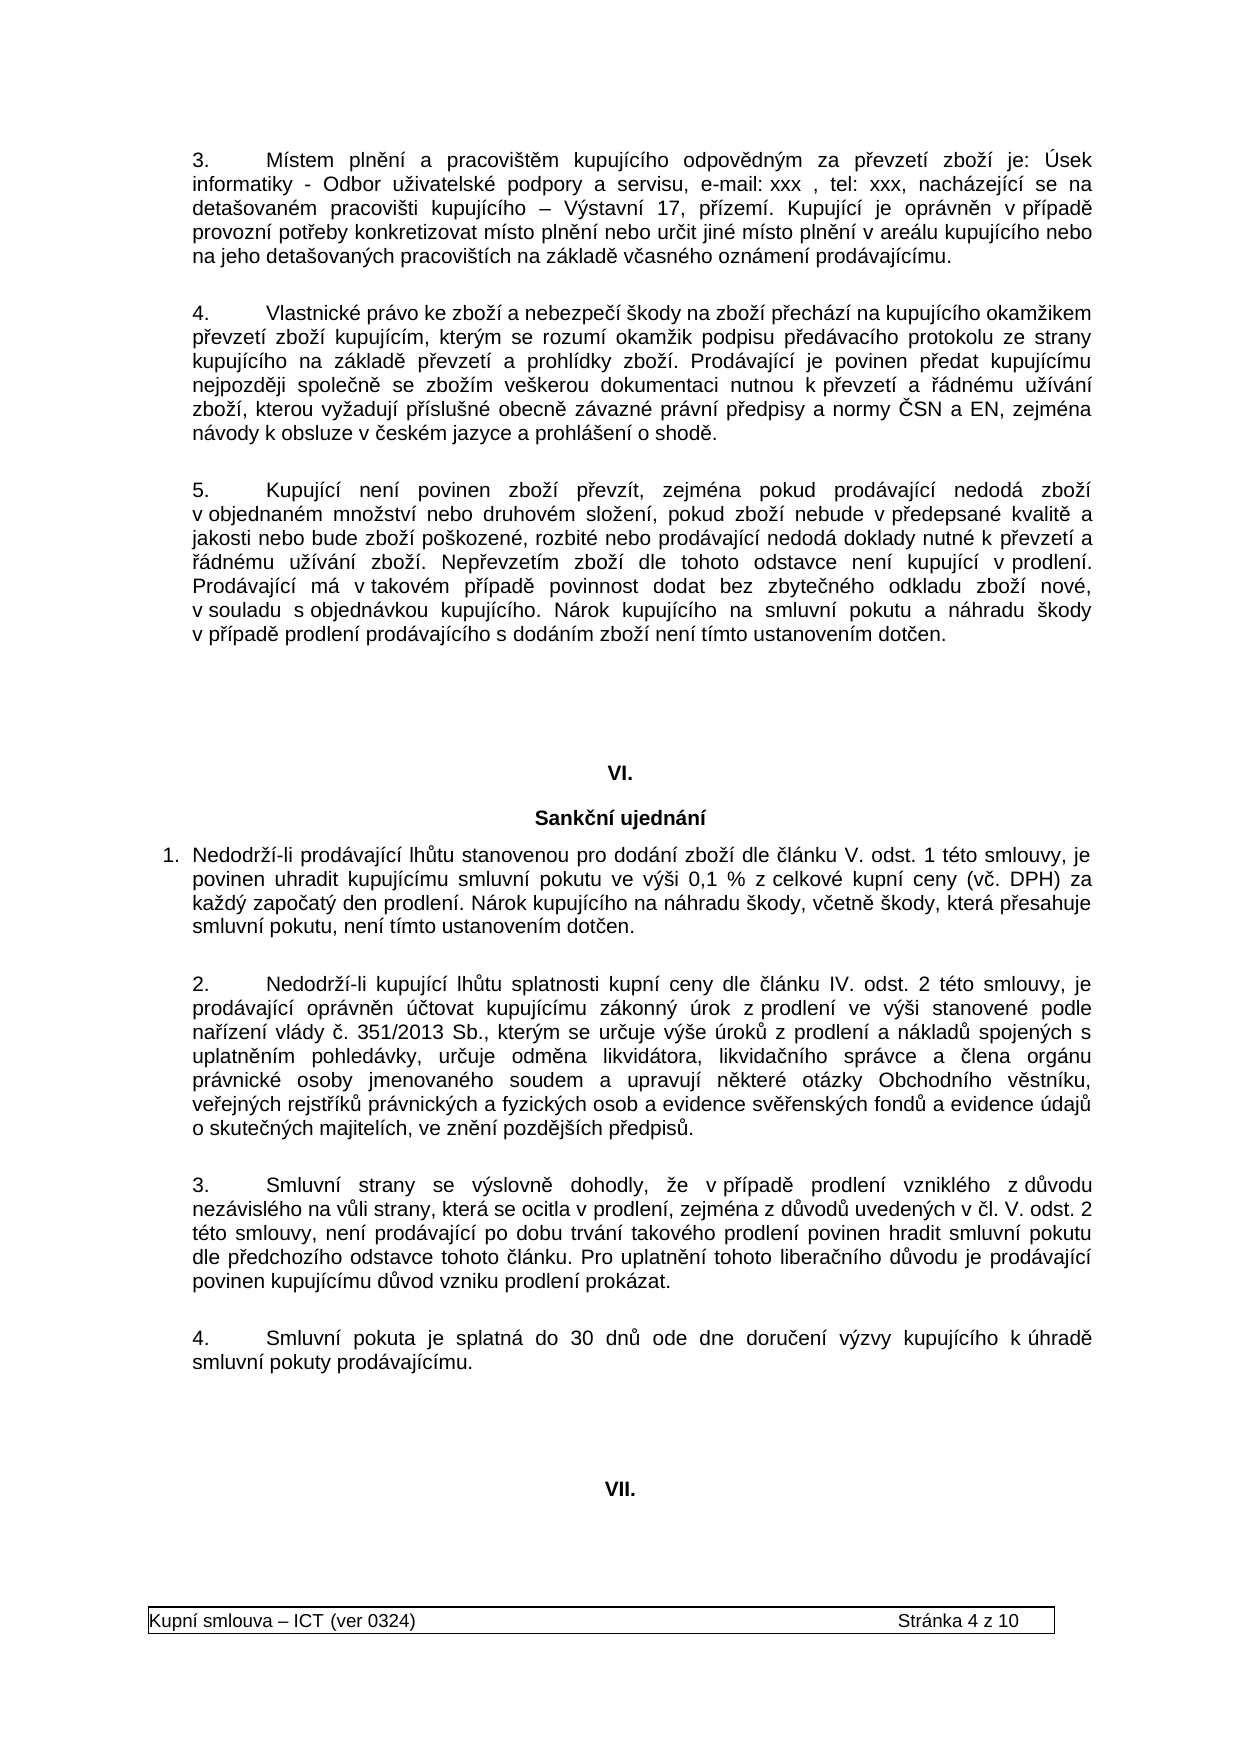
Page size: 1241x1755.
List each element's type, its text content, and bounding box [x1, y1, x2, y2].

text VII. [148, 1477, 1093, 1501]
list Vlastnické právo ke zboží a nebezpečí škody na zboží přechází na kupujícího okamžikem převzetí zboží kupujícím, kterým se rozumí okamžik podpisu předávacího protokolu ze strany kupujícího na základě převzetí a prohlídky zboží. Prodávající je povinen předat kupujícímu nejpozději společně se zbožím veškerou dokumentaci nutnou k převzetí a řádnému užívání zboží, kterou vyžadují příslušné obecně závazné právní předpisy a normy ČSN a EN, zejména návody k obsluze v českém jazyce a prohlášení o shodě. [192, 301, 1093, 444]
subtitle Sankční ujednání [148, 806, 1093, 830]
list Smluvní strany se výslovně dohodly, že v případě prodlení vzniklého z důvodu nezávislého na vůli strany, která se ocitla v prodlení, zejména z důvodů uvedených v čl. V. odst. 2 této smlouvy, není prodávající po dobu trvání takového prodlení povinen hradit smluvní pokutu dle předchozího odstavce tohoto článku. Pro uplatnění tohoto liberačního důvodu je prodávající povinen kupujícímu důvod vzniku prodlení prokázat. [192, 1173, 1093, 1292]
list Smluvní pokuta je splatná do 30 dnů ode dne doručení výzvy kupujícího k úhradě smluvní pokuty prodávajícímu. [192, 1326, 1093, 1374]
list Nedodrží-li kupující lhůtu splatnosti kupní ceny dle článku IV. odst. 2 této smlouvy, je prodávající oprávněn účtovat kupujícímu zákonný úrok z prodlení ve výši stanovené podle nařízení vlády č. 351/2013 Sb., kterým se určuje výše úroků z prodlení a nákladů spojených s uplatněním pohledávky, určuje odměna likvidátora, likvidačního správce a člena orgánu právnické osoby jmenovaného soudem a upravují některé otázky Obchodního věstníku, veřejných rejstříků právnických a fyzických osob a evidence svěřenských fondů a evidence údajů o skutečných majitelích, ve znění pozdějších předpisů. [192, 972, 1093, 1139]
list Místem plnění a pracovištěm kupujícího odpovědným za převzetí zboží je: Úsek informatiky - Odbor uživatelské podpory a servisu, e-mail: xxx , tel: xxx, nacházející se na detašovaném pracovišti kupujícího – Výstavní 17, přízemí. Kupující je oprávněn v případě provozní potřeby konkretizovat místo plnění nebo určit jiné místo plnění v areálu kupujícího nebo na jeho detašovaných pracovištích na základě včasného oznámení prodávajícímu. [192, 148, 1093, 267]
text VI. [148, 761, 1093, 785]
list Nedodrží-li prodávající lhůtu stanovenou pro dodání zboží dle článku V. odst. 1 této smlouvy, je povinen uhradit kupujícímu smluvní pokutu ve výši 0,1 % z celkové kupní ceny (vč. DPH) za každý započatý den prodlení. Nárok kupujícího na náhradu škody, včetně škody, která přesahuje smluvní pokutu, není tímto ustanovením dotčen. [162, 842, 1093, 938]
list Kupující není povinen zboží převzít, zejména pokud prodávající nedodá zboží v objednaném množství nebo druhovém složení, pokud zboží nebude v předepsané kvalitě a jakosti nebo bude zboží poškozené, rozbité nebo prodávající nedodá doklady nutné k převzetí a řádnému užívání zboží. Nepřevzetím zboží dle tohoto odstavce není kupující v prodlení. Prodávající má v takovém případě povinnost dodat bez zbytečného odkladu zboží nové, v souladu s objednávkou kupujícího. Nárok kupujícího na smluvní pokutu a náhradu škody v případě prodlení prodávajícího s dodáním zboží není tímto ustanovením dotčen. [192, 478, 1093, 646]
